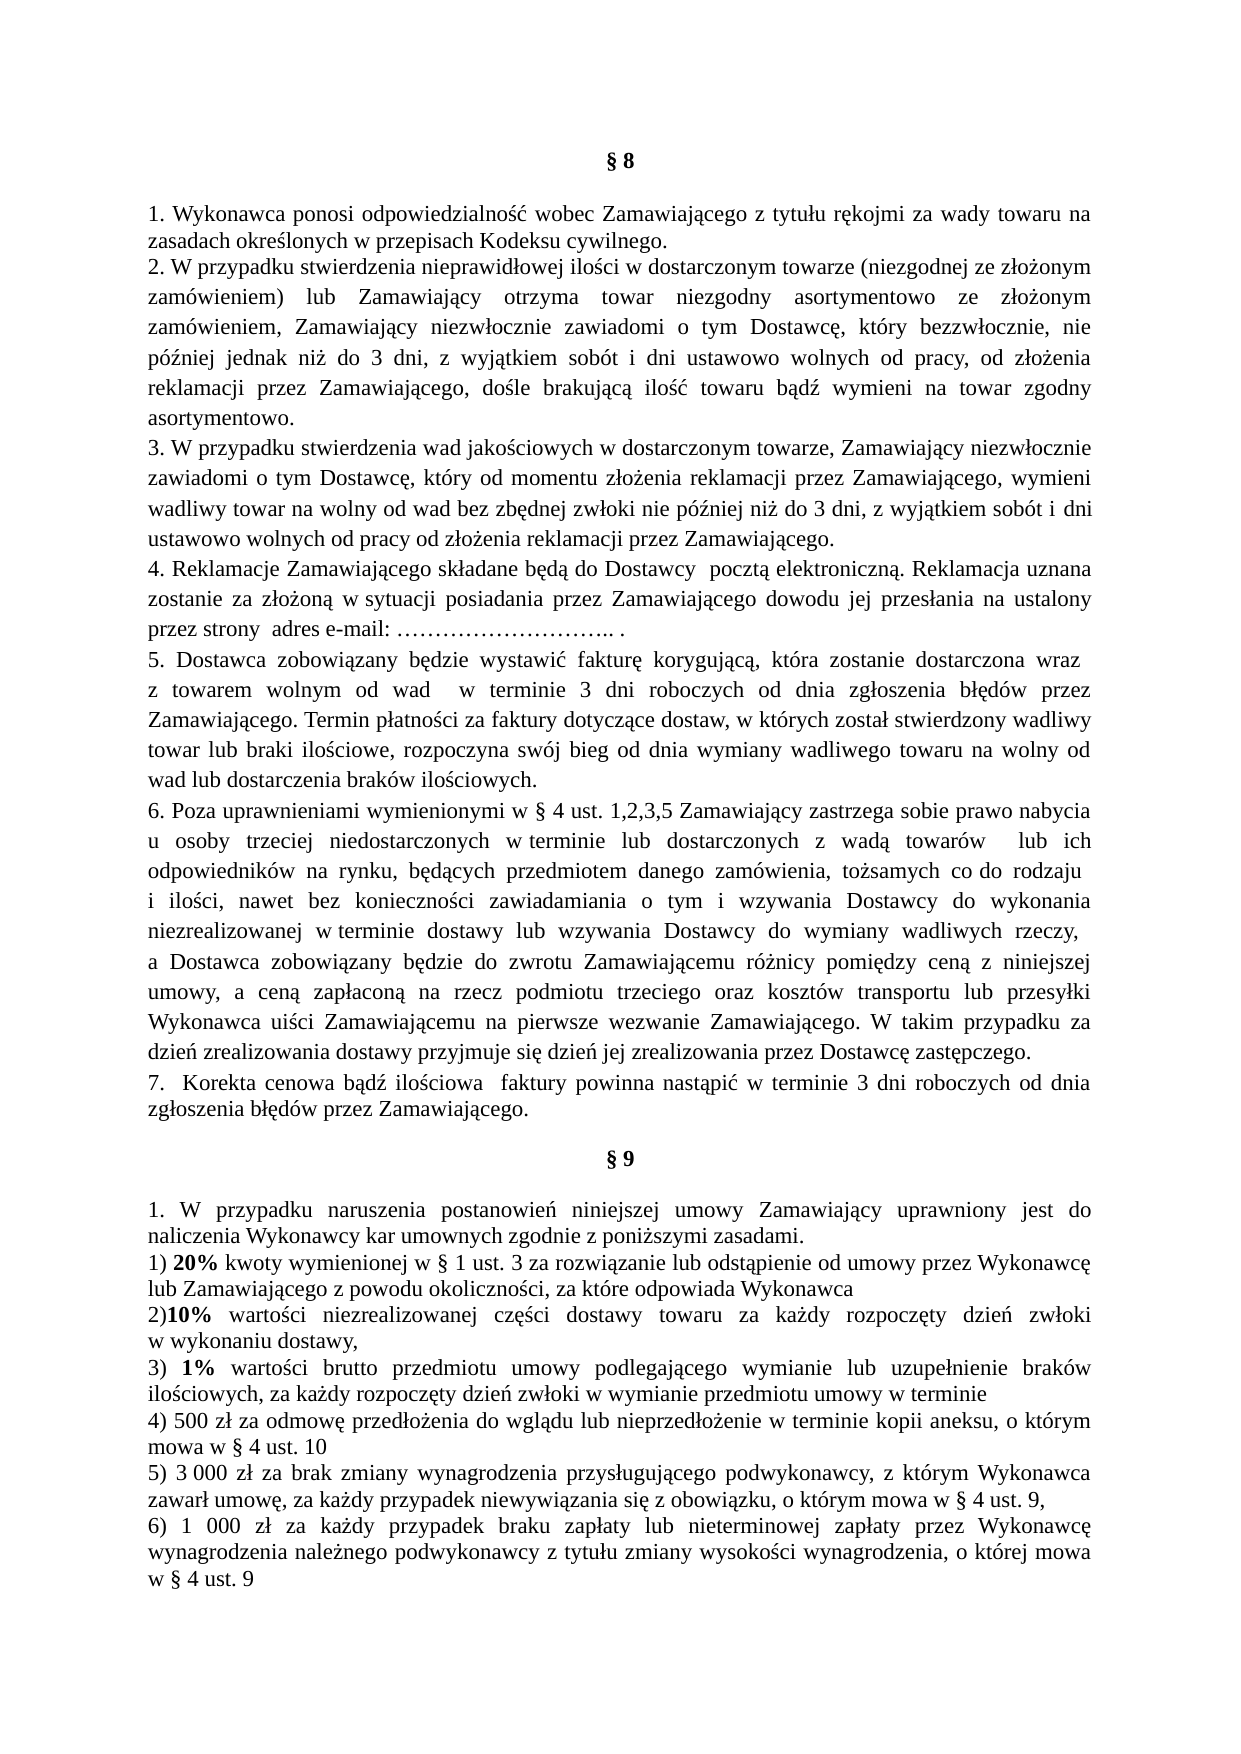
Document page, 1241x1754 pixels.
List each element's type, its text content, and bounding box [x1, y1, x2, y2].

text 7. Korekta cenowa bądź ilościowa faktury powinna nastąpić w terminie 3 dni roboczych od dnia zgłoszenia błędów przez Zamawiającego. [148, 1069, 1093, 1121]
text 4) 500 zł za odmowę przedłożenia do wglądu lub nieprzedłożenie w terminie kopii aneksu, o którym mowa w § 4 ust. 10 [148, 1407, 1093, 1459]
text 4. Reklamacje Zamawiającego składane będą do Dostawcy pocztą elektroniczną. Reklamacja uznana zostanie za złożoną w sytuacji posiadania przez Zamawiającego dowodu jej przesłania na ustalony przez strony adres e-mail: ……………………….. . [148, 555, 1093, 642]
text 1. W przypadku naruszenia postanowień niniejszej umowy Zamawiający uprawniony jest do naliczenia Wykonawcy kar umownych zgodnie z poniższymi zasadami. [148, 1196, 1093, 1248]
text 1) 20% kwoty wymienionej w § 1 ust. 3 za rozwiązanie lub odstąpienie od umowy przez Wykonawcę lub Zamawiającego z powodu okoliczności, za które odpowiada Wykonawca [148, 1248, 1093, 1301]
text 6. Poza uprawnieniami wymienionymi w § 4 ust. 1,2,3,5 Zamawiający zastrzega sobie prawo nabycia u osoby trzeciej niedostarczonych w terminie lub dostarczonych z wadą towarów lub ich odpowiedników na rynku, będących przedmiotem danego zamówienia, tożsamych co do rodzaju i ilości, nawet bez konieczności zawiadamiania o tym i wzywania Dostawcy do wykonania niezrealizowanej w terminie dostawy lub wzywania Dostawcy do wymiany wadliwych rzeczy, a Dostawca zobowiązany będzie do zwrotu Zamawiającemu różnicy pomiędzy ceną z niniejszej umowy, a ceną zapłaconą na rzecz podmiotu trzeciego oraz kosztów transportu lub przesyłki Wykonawca uiści Zamawiającemu na pierwsze wezwanie Zamawiającego. W takim przypadku za dzień zrealizowania dostawy przyjmuje się dzień jej zrealizowania przez Dostawcę zastępczego. [148, 797, 1093, 1065]
text 3) 1% wartości brutto przedmiotu umowy podlegającego wymianie lub uzupełnienie braków ilościowych, za każdy rozpoczęty dzień zwłoki w wymianie przedmiotu umowy w terminie [148, 1354, 1093, 1407]
text 5) 3 000 zł za brak zmiany wynagrodzenia przysługującego podwykonawcy, z którym Wykonawca zawarł umowę, za każdy przypadek niewywiązania się z obowiązku, o którym mowa w § 4 ust. 9, [148, 1459, 1093, 1512]
text § 8 [148, 148, 1093, 174]
text 2)10% wartości niezrealizowanej części dostawy towaru za każdy rozpoczęty dzień zwłoki w wykonaniu dostawy, [148, 1301, 1093, 1354]
text 5. Dostawca zobowiązany będzie wystawić fakturę korygującą, która zostanie dostarczona wraz z towarem wolnym od wad w terminie 3 dni roboczych od dnia zgłoszenia błędów przez Zamawiającego. Termin płatności za faktury dotyczące dostaw, w których został stwierdzony wadliwy towar lub braki ilościowe, rozpoczyna swój bieg od dnia wymiany wadliwego towaru na wolny od wad lub dostarczenia braków ilościowych. [148, 646, 1093, 793]
text 2. W przypadku stwierdzenia nieprawidłowej ilości w dostarczonym towarze (niezgodnej ze złożonym zamówieniem) lub Zamawiający otrzyma towar niezgodny asortymentowo ze złożonym zamówieniem, Zamawiający niezwłocznie zawiadomi o tym Dostawcę, który bezzwłocznie, nie później jednak niż do 3 dni, z wyjątkiem sobót i dni ustawowo wolnych od pracy, od złożenia reklamacji przez Zamawiającego, dośle brakującą ilość towaru bądź wymieni na towar zgodny asortymentowo. [148, 253, 1093, 430]
text § 9 [148, 1145, 1093, 1172]
text 6) 1 000 zł za każdy przypadek braku zapłaty lub nieterminowej zapłaty przez Wykonawcę wynagrodzenia należnego podwykonawcy z tytułu zmiany wysokości wynagrodzenia, o której mowa w § 4 ust. 9 [148, 1512, 1093, 1591]
text 1. Wykonawca ponosi odpowiedzialność wobec Zamawiającego z tytułu rękojmi za wady towaru na zasadach określonych w przepisach Kodeksu cywilnego. [148, 200, 1093, 253]
text 3. W przypadku stwierdzenia wad jakościowych w dostarczonym towarze, Zamawiający niezwłocznie zawiadomi o tym Dostawcę, który od momentu złożenia reklamacji przez Zamawiającego, wymieni wadliwy towar na wolny od wad bez zbędnej zwłoki nie później niż do 3 dni, z wyjątkiem sobót i dni ustawowo wolnych od pracy od złożenia reklamacji przez Zamawiającego. [148, 434, 1093, 551]
